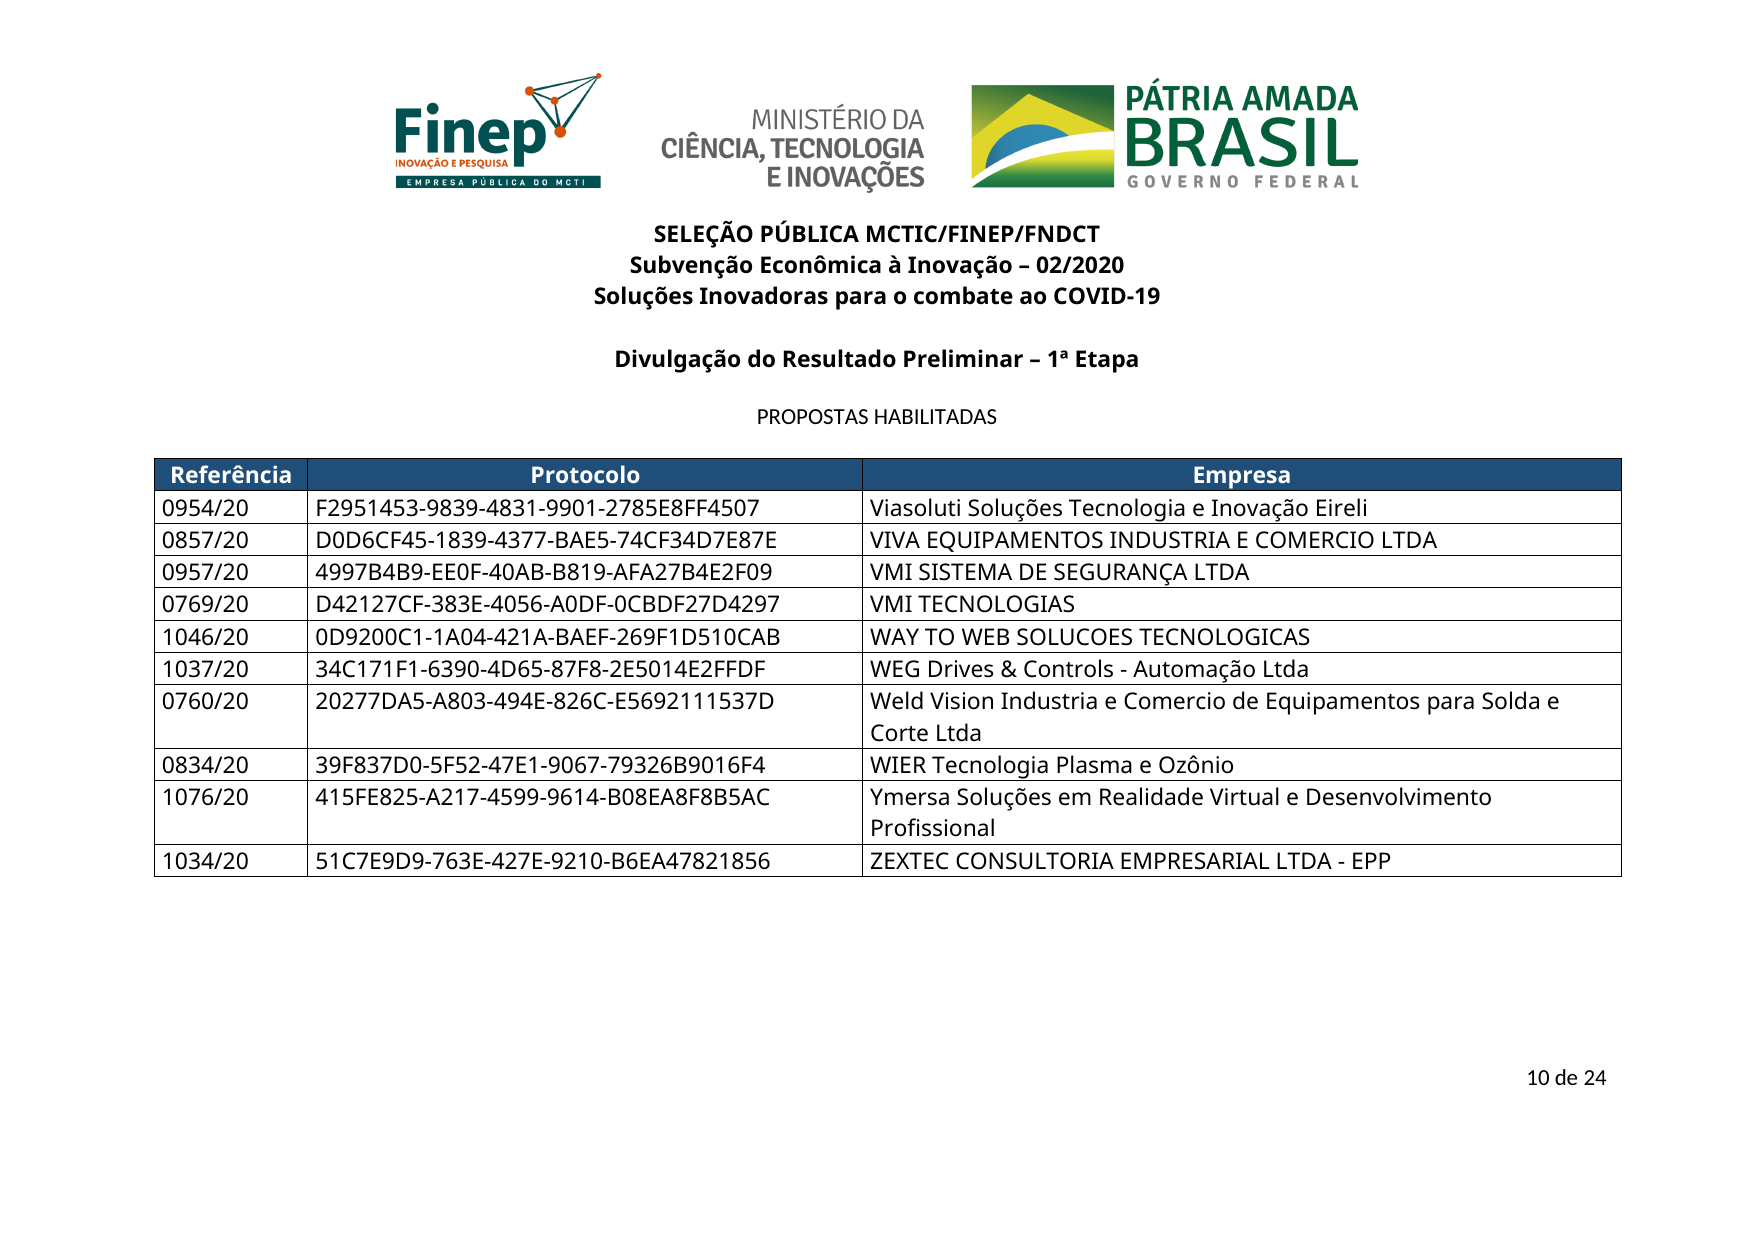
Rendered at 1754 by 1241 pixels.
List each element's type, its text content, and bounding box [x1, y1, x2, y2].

table_cell VMI TECNOLOGIAS [863, 588, 1621, 619]
table_cell 0769/20 [155, 588, 307, 619]
table_cell 0954/20 [155, 491, 307, 523]
table_cell Weld Vision Industria e Comercio de Equipamentos para Solda e Corte Ltda [863, 685, 1621, 748]
table_header Protocolo [308, 459, 862, 490]
table_cell 1046/20 [155, 621, 307, 652]
table_cell 0857/20 [155, 524, 307, 555]
table_cell WIER Tecnologia Plasma e Ozônio [863, 749, 1621, 780]
table_cell 0760/20 [155, 685, 307, 748]
table_cell D0D6CF45-1839-4377-BAE5-74CF34D7E87E [308, 524, 862, 555]
table_cell 51C7E9D9-763E-427E-9210-B6EA47821856 [308, 845, 862, 876]
table_cell 34C171F1-6390-4D65-87F8-2E5014E2FFDF [308, 653, 862, 684]
table_cell Viasoluti Soluções Tecnologia e Inovação Eireli [863, 491, 1621, 523]
table_header Empresa [863, 459, 1621, 490]
table_cell WEG Drives & Controls - Automação Ltda [863, 653, 1621, 684]
table_cell 1034/20 [155, 845, 307, 876]
table_cell 0834/20 [155, 749, 307, 780]
table_header Referência [155, 459, 307, 490]
table_cell VIVA EQUIPAMENTOS INDUSTRIA E COMERCIO LTDA [863, 524, 1621, 555]
table_cell WAY TO WEB SOLUCOES TECNOLOGICAS [863, 621, 1621, 652]
table_cell VMI SISTEMA DE SEGURANÇA LTDA [863, 556, 1621, 587]
table_cell 4997B4B9-EE0F-40AB-B819-AFA27B4E2F09 [308, 556, 862, 587]
table_cell 415FE825-A217-4599-9614-B08EA8F8B5AC [308, 781, 862, 843]
table_cell 39F837D0-5F52-47E1-9067-79326B9016F4 [308, 749, 862, 780]
table_cell ZEXTEC CONSULTORIA EMPRESARIAL LTDA - EPP [863, 845, 1621, 876]
table_cell F2951453-9839-4831-9901-2785E8FF4507 [308, 491, 862, 523]
table_cell 0957/20 [155, 556, 307, 587]
table_cell 20277DA5-A803-494E-826C-E5692111537D [308, 685, 862, 748]
table_cell 0D9200C1-1A04-421A-BAEF-269F1D510CAB [308, 621, 862, 652]
table_cell D42127CF-383E-4056-A0DF-0CBDF27D4297 [308, 588, 862, 619]
table_cell 1037/20 [155, 653, 307, 684]
table_cell Ymersa Soluções em Realidade Virtual e Desenvolvimento Profissional [863, 781, 1621, 843]
table_cell 1076/20 [155, 781, 307, 843]
